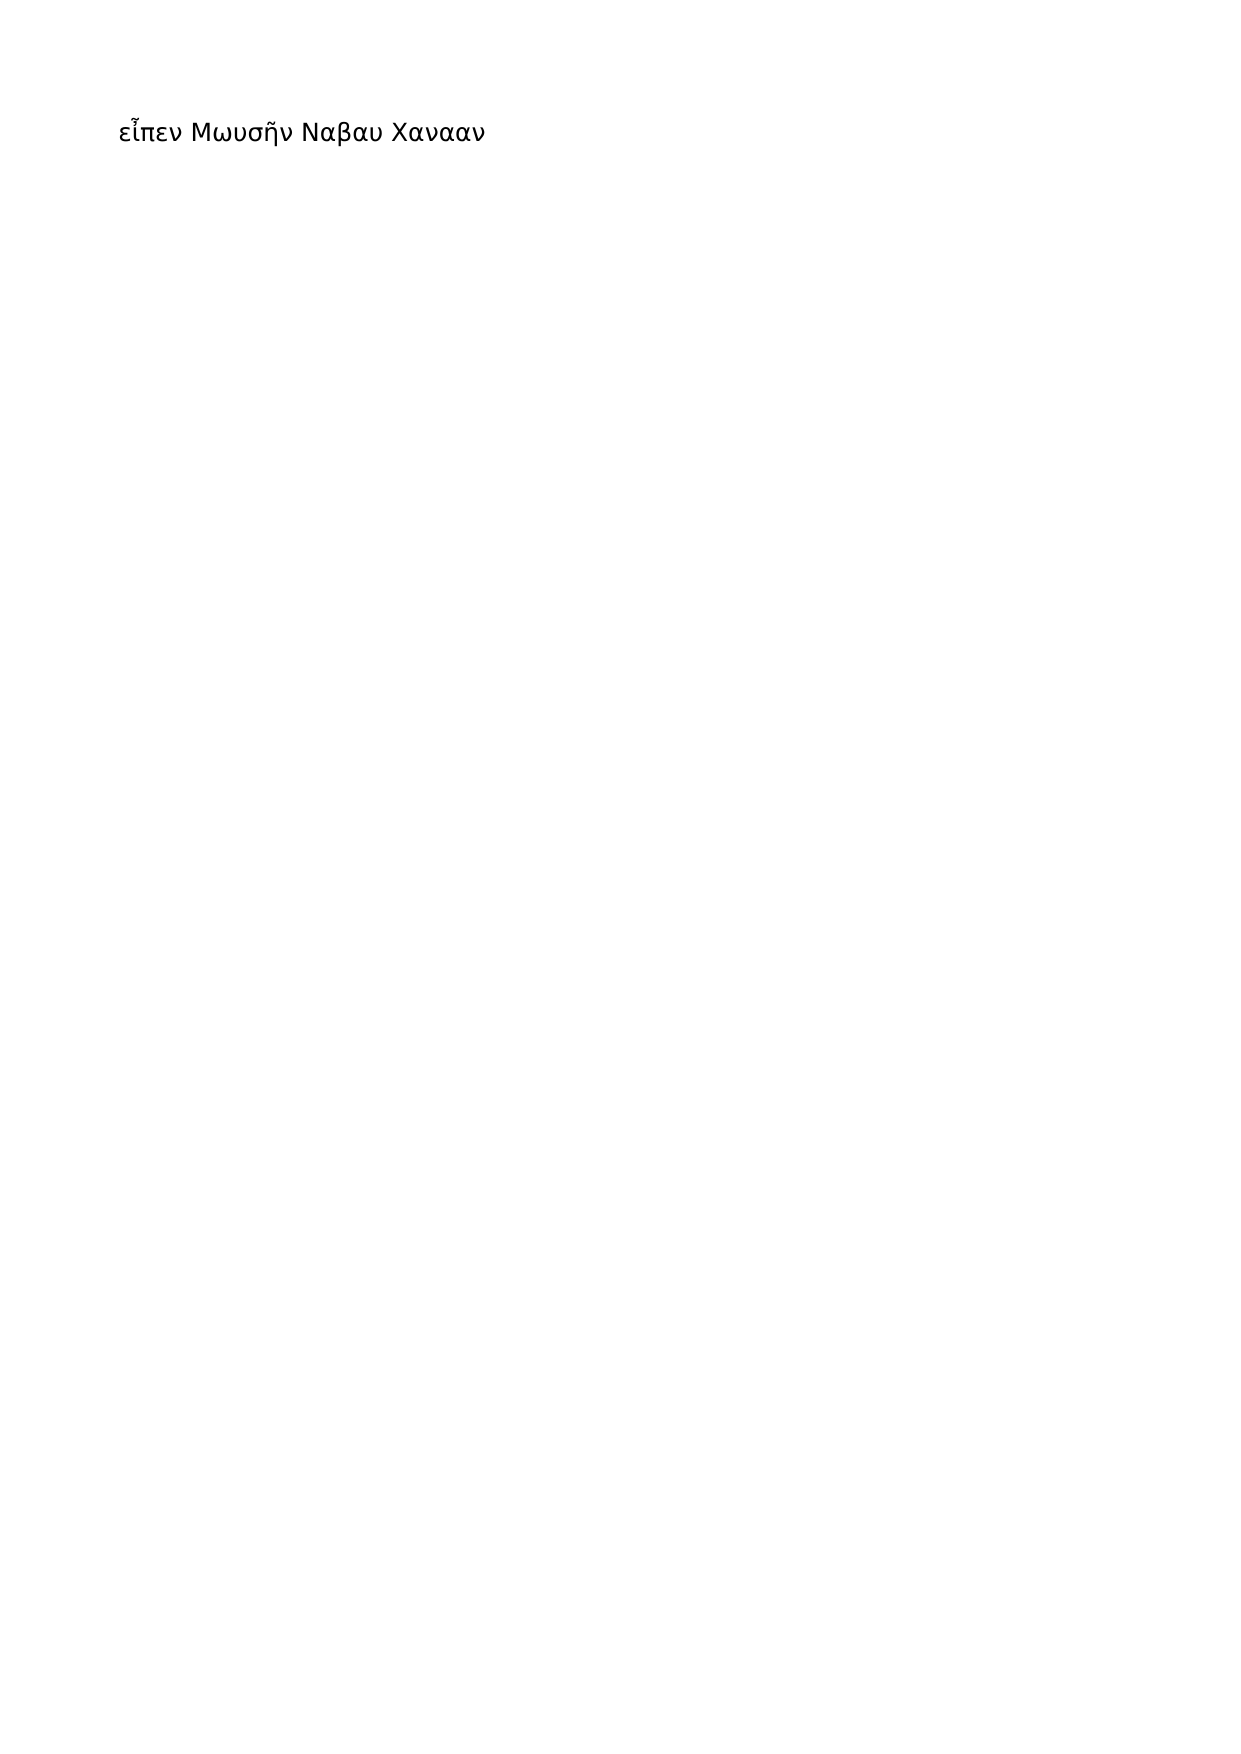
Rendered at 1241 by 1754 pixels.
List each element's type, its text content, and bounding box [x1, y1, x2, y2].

text εἶπεν Μωυσῆν Ναβαυ Χανααν [118, 118, 1122, 147]
